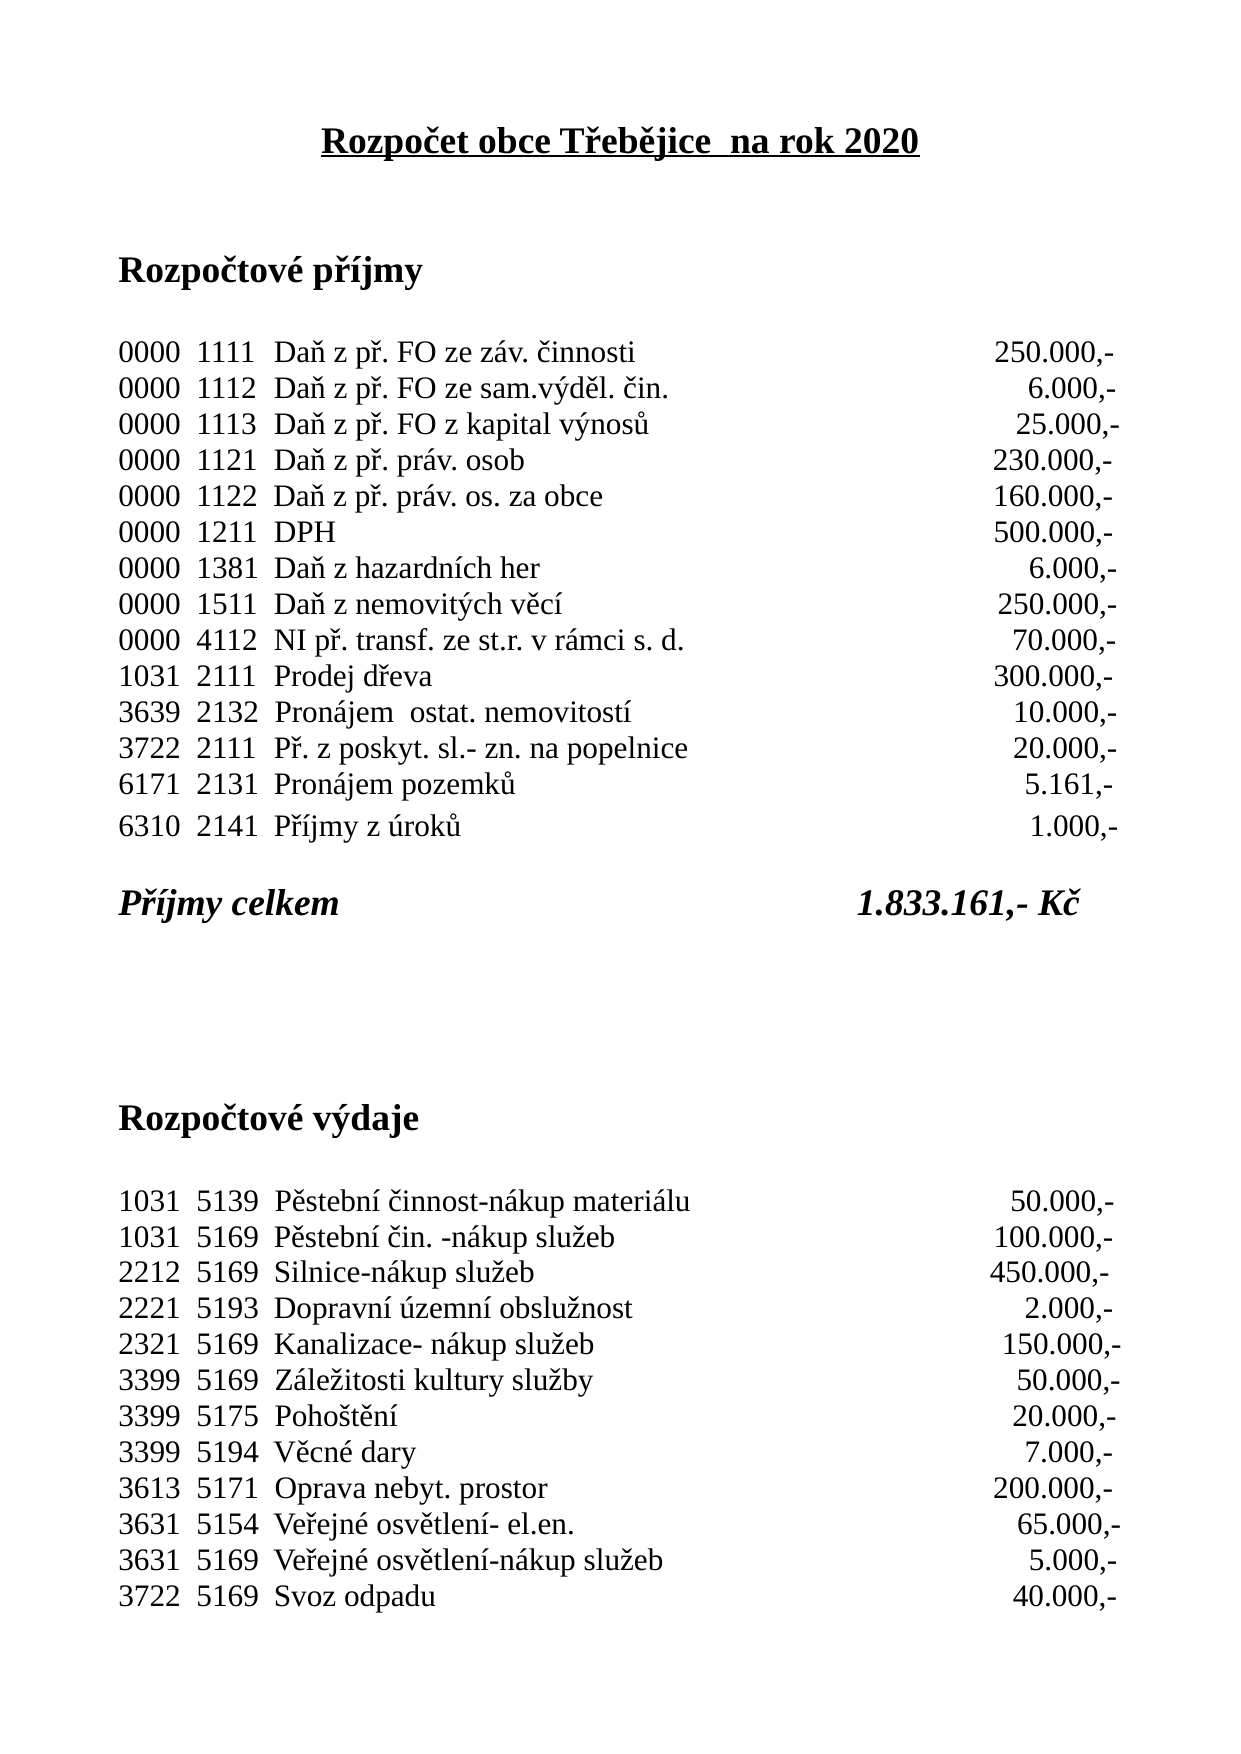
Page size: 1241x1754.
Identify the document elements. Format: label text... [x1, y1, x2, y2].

text 0000 1211 DPH 500.000,- [118, 513, 1122, 549]
text 0000 1121 Daň z př. práv. osob 230.000,- [118, 442, 1122, 477]
text 6310 2141 Příjmy z úroků 1.000,- [118, 801, 1122, 844]
text 3631 5154 Veřejné osvětlení- el.en. 65.000,- [118, 1505, 1122, 1541]
text 3631 5169 Veřejné osvětlení-nákup služeb 5.000,-3722 5169 Svoz odpadu 40.000,- [118, 1541, 1122, 1613]
text 3639 2132 Pronájem ostat. nemovitostí 10.000,- [118, 693, 1122, 729]
text 0000 1112 Daň z př. FO ze sam.výděl. čin. 6.000,- [118, 370, 1122, 406]
text 2321 5169 Kanalizace- nákup služeb 150.000,- [118, 1326, 1122, 1362]
text 3399 5194 Věcné dary 7.000,- [118, 1433, 1122, 1469]
text 3399 5169 Záležitosti kultury služby 50.000,- [118, 1362, 1122, 1397]
text 0000 1113 Daň z př. FO z kapital výnosů 25.000,- [118, 406, 1122, 442]
text Příjmy celkem 1.833.161,- Kč [118, 880, 1122, 966]
text 1031 2111 Prodej dřeva 300.000,- [118, 657, 1122, 693]
text 1031 5169 Pěstební čin. -nákup služeb 100.000,- [118, 1218, 1122, 1254]
text 3722 2111 Př. z poskyt. sl.- zn. na popelnice 20.000,- [118, 729, 1122, 765]
text 3399 5175 Pohoštění 20.000,- [118, 1397, 1122, 1433]
text 0000 4112 NI př. transf. ze st.r. v rámci s. d. 70.000,- [118, 621, 1122, 657]
text 2212 5169 Silnice-nákup služeb 450.000,- [118, 1254, 1122, 1290]
text 0000 1381 Daň z hazardních her 6.000,- [118, 549, 1122, 585]
text Rozpočet obce Třebějice na rok 2020 [118, 118, 1122, 161]
text Rozpočtové výdaje [118, 1096, 1122, 1139]
text 2221 5193 Dopravní územní obslužnost 2.000,- [118, 1290, 1122, 1326]
text 0000 1122 Daň z př. práv. os. za obce 160.000,- [118, 477, 1122, 513]
text 6171 2131 Pronájem pozemků 5.161,- [118, 765, 1122, 801]
text Rozpočtové příjmy [118, 247, 1122, 291]
text 0000 1511 Daň z nemovitých věcí 250.000,- [118, 585, 1122, 621]
text 3613 5171 Oprava nebyt. prostor 200.000,- [118, 1469, 1122, 1505]
text 1031 5139 Pěstební činnost-nákup materiálu 50.000,- [118, 1182, 1122, 1218]
text 0000 1111 Daň z př. FO ze záv. činnosti 250.000,- [118, 334, 1122, 370]
